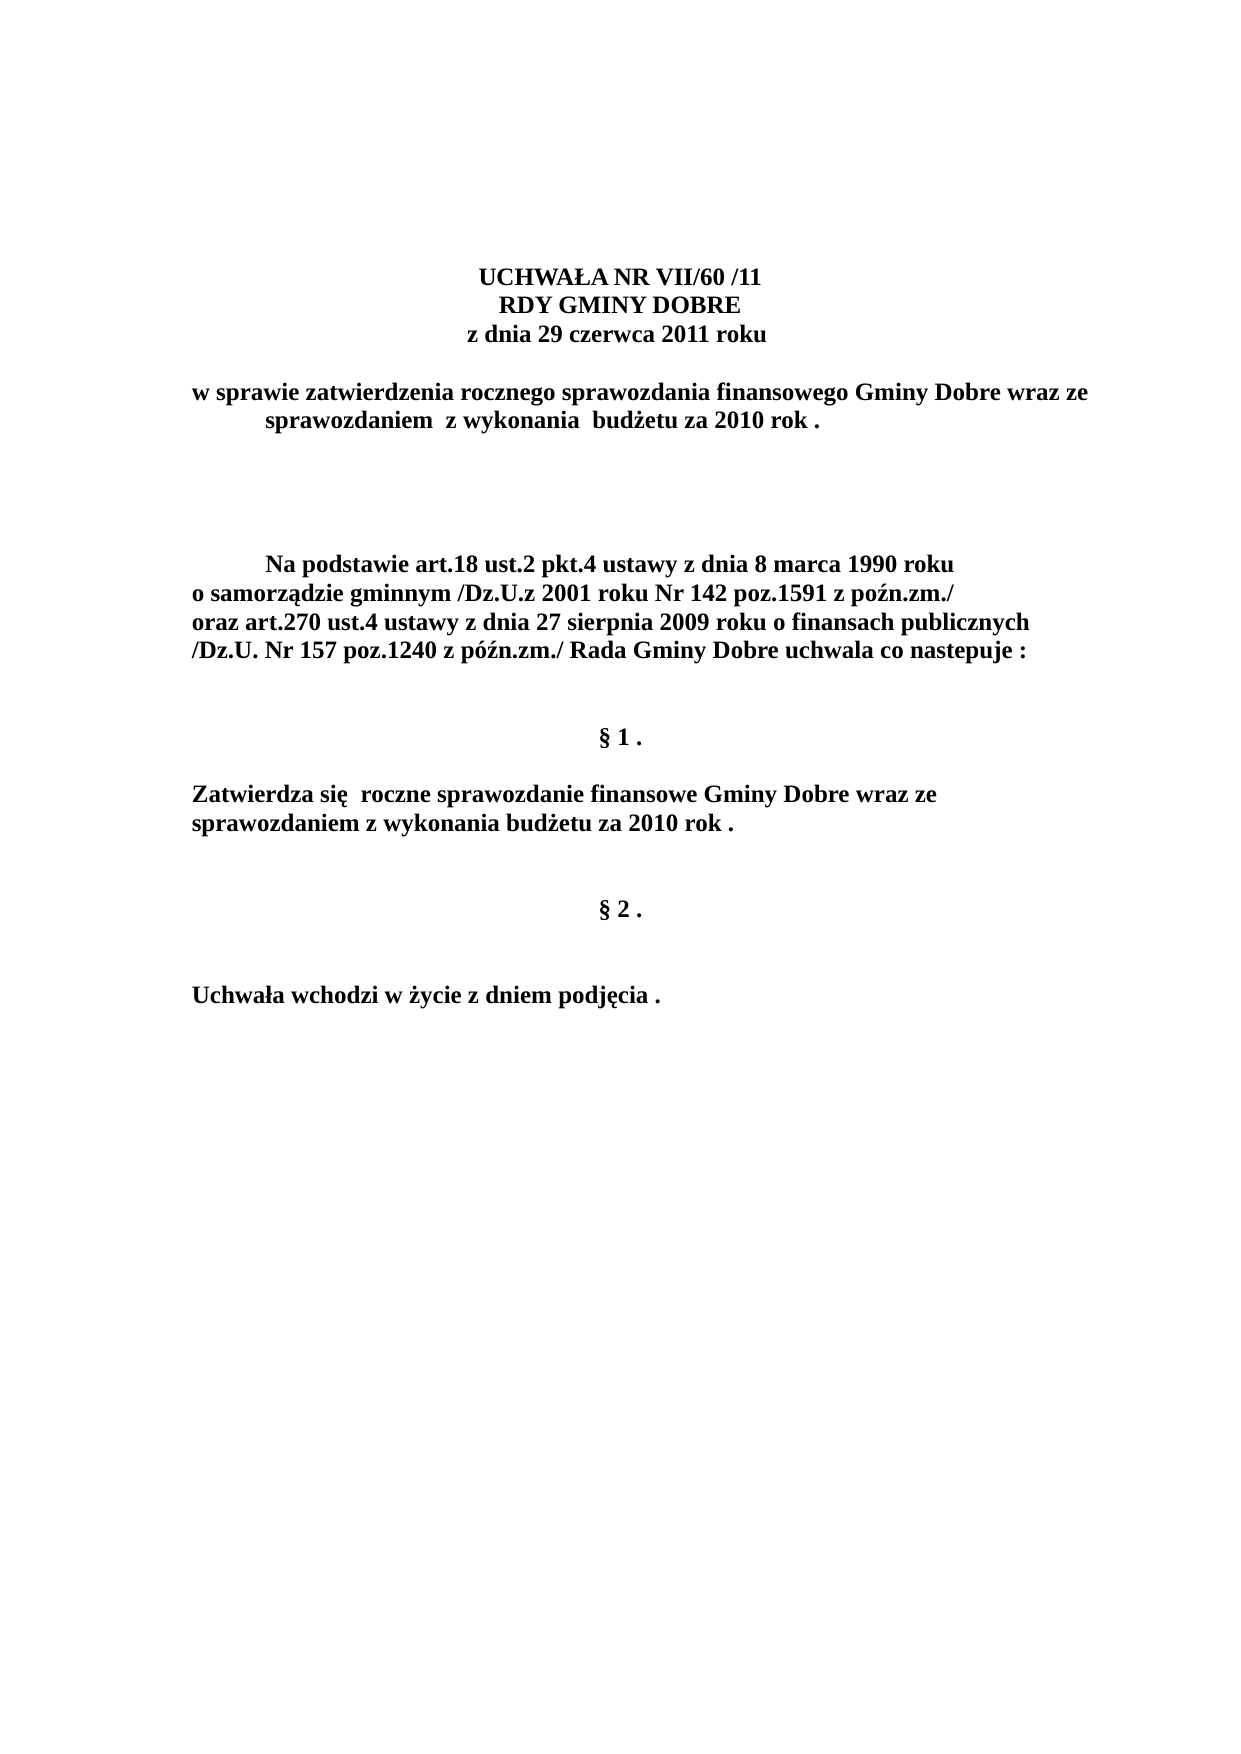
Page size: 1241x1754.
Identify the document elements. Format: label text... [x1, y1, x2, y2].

text RDY GMINY DOBRE [118, 291, 1122, 319]
text § 2 . [118, 894, 1122, 923]
text o samorządzie gminnym /Dz.U.z 2001 roku Nr 142 poz.1591 z poźn.zm./ [118, 578, 1122, 607]
text sprawozdaniem z wykonania budżetu za 2010 rok . [118, 808, 1122, 837]
text Uchwała wchodzi w życie z dniem podjęcia . [118, 981, 1122, 1009]
text Na podstawie art.18 ust.2 pkt.4 ustawy z dnia 8 marca 1990 roku [118, 549, 1122, 578]
text Zatwierdza się roczne sprawozdanie finansowe Gminy Dobre wraz ze [118, 779, 1122, 808]
text § 1 . [118, 722, 1122, 751]
text z dnia 29 czerwca 2011 roku [118, 319, 1122, 348]
text /Dz.U. Nr 157 poz.1240 z późn.zm./ Rada Gminy Dobre uchwala co nastepuje : [118, 636, 1122, 664]
text UCHWAŁA NR VII/60 /11 [118, 262, 1122, 291]
text oraz art.270 ust.4 ustawy z dnia 27 sierpnia 2009 roku o finansach publicznych [118, 607, 1122, 636]
text w sprawie zatwierdzenia rocznego sprawozdania finansowego Gminy Dobre wraz ze sprawozdaniem z wykonania budżetu za 2010 rok . [118, 377, 1122, 434]
